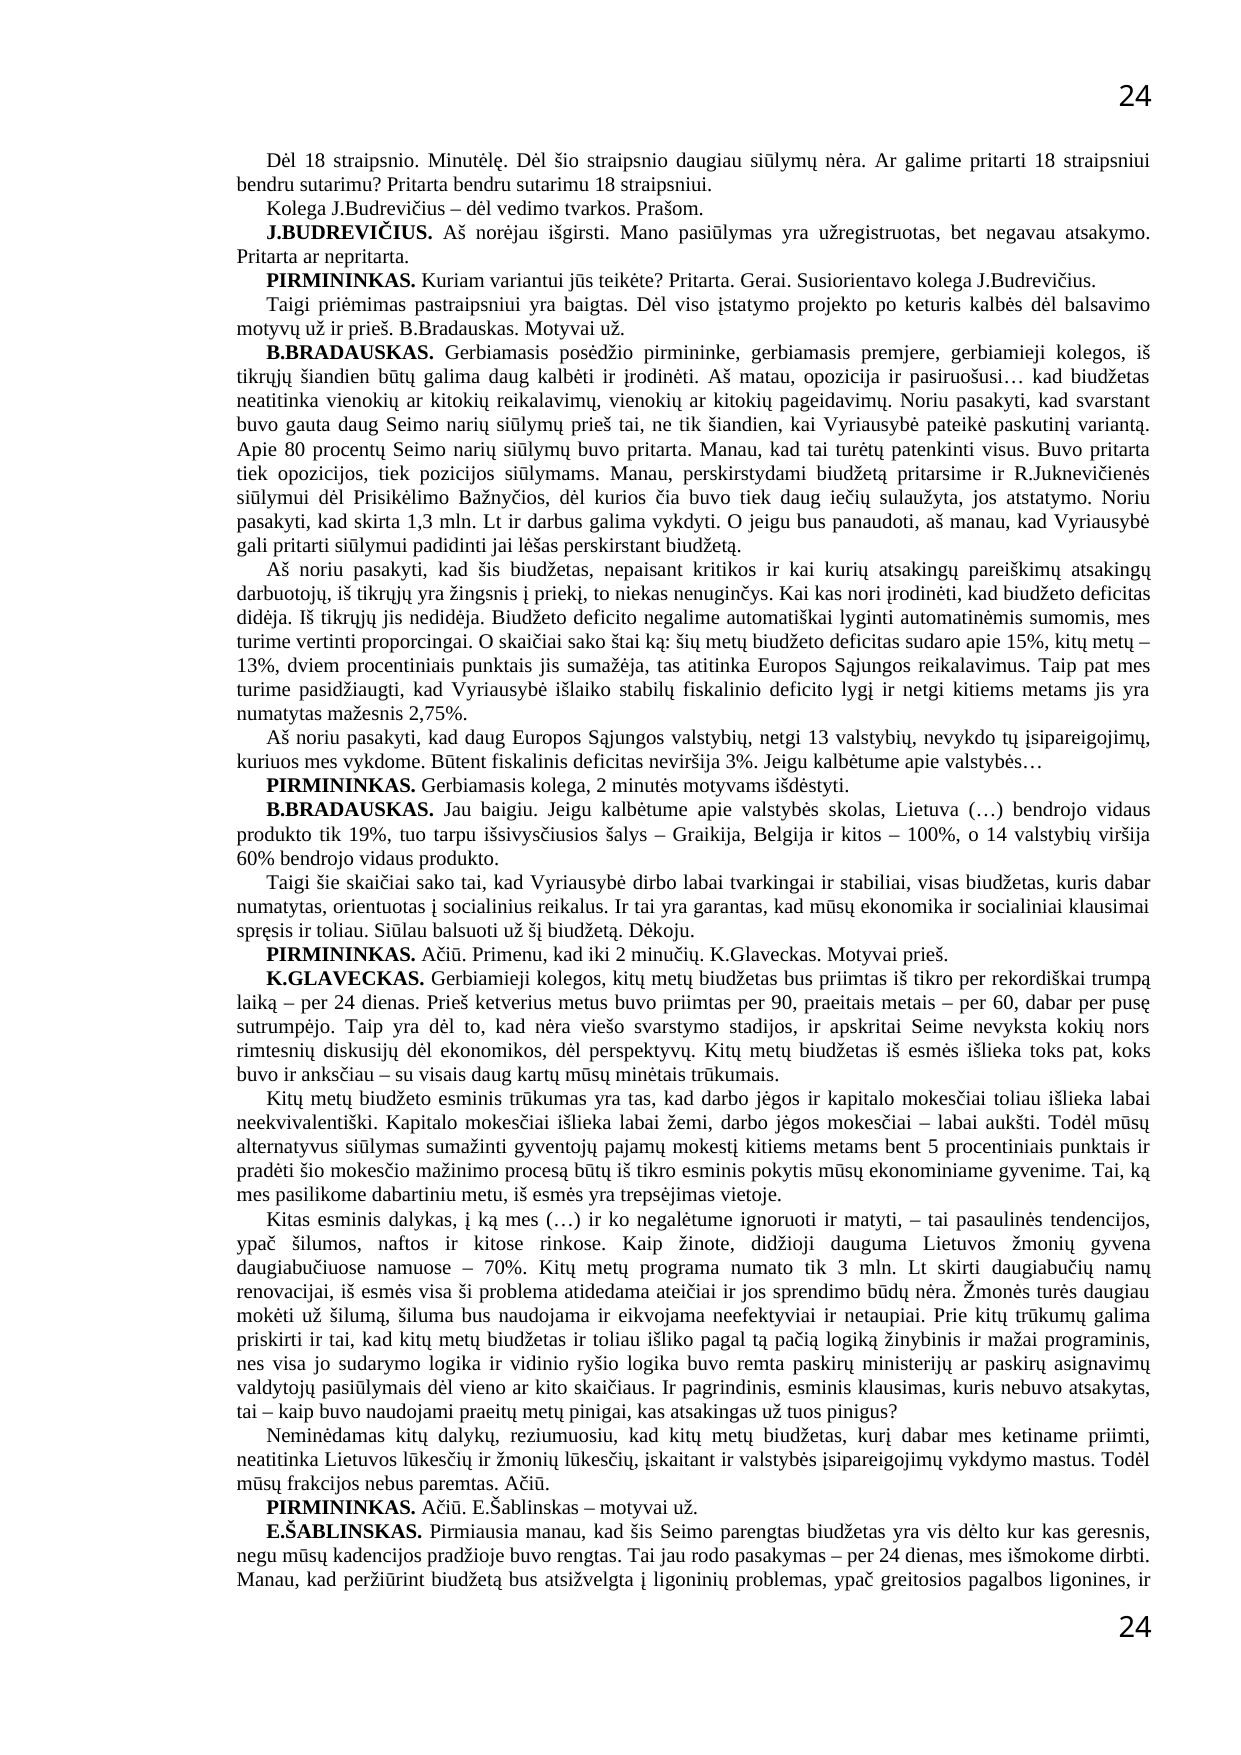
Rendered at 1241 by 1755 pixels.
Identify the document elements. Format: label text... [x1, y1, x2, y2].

text Aš noriu pasakyti, kad šis biudžetas, nepaisant kritikos ir kai kurių atsakingų pareiškimų atsakingų darbuotojų, iš tikrųjų yra žingsnis į priekį, to niekas nenuginčys. Kai kas nori įrodinėti, kad biudžeto deficitas didėja. Iš tikrųjų jis nedidėja. Biudžeto deficito negalime automatiškai lyginti automatinėmis sumomis, mes turime vertinti proporcingai. O skaičiai sako štai ką: šių metų biudžeto deficitas sudaro apie 15%, kitų metų – 13%, dviem procentiniais punktais jis sumažėja, tas atitinka Europos Sąjungos reikalavimus. Taip pat mes turime pasidžiaugti, kad Vyriausybė išlaiko stabilų fiskalinio deficito lygį ir netgi kitiems metams jis yra numatytas mažesnis 2,75%. [236, 557, 1152, 725]
text Aš noriu pasakyti, kad daug Europos Sąjungos valstybių, netgi 13 valstybių, nevykdo tų įsipareigojimų, kuriuos mes vykdome. Būtent fiskalinis deficitas neviršija 3%. Jeigu kalbėtume apie valstybės… [236, 725, 1152, 773]
text PIRMININKAS. Ačiū. E.Šablinskas – motyvai už. [236, 1495, 1152, 1519]
text Kitų metų biudžeto esminis trūkumas yra tas, kad darbo jėgos ir kapitalo mokesčiai toliau išlieka labai neekvivalentiški. Kapitalo mokesčiai išlieka labai žemi, darbo jėgos mokesčiai – labai aukšti. Todėl mūsų alternatyvus siūlymas sumažinti gyventojų pajamų mokestį kitiems metams bent 5 procentiniais punktais ir pradėti šio mokesčio mažinimo procesą būtų iš tikro esminis pokytis mūsų ekonominiame gyvenime. Tai, ką mes pasilikome dabartiniu metu, iš esmės yra trepsėjimas vietoje. [236, 1086, 1152, 1206]
text PIRMININKAS. Ačiū. Primenu, kad iki 2 minučių. K.Glaveckas. Motyvai prieš. [236, 942, 1152, 966]
text J.BUDREVIČIUS. Aš norėjau išgirsti. Mano pasiūlymas yra užregistruotas, bet negavau atsakymo. Pritarta ar nepritarta. [236, 220, 1152, 268]
text Taigi priėmimas pastraipsniui yra baigtas. Dėl viso įstatymo projekto po keturis kalbės dėl balsavimo motyvų už ir prieš. B.Bradauskas. Motyvai už. [236, 292, 1152, 340]
text Dėl 18 straipsnio. Minutėlę. Dėl šio straipsnio daugiau siūlymų nėra. Ar galime pritarti 18 straipsniui bendru sutarimu? Pritarta bendru sutarimu 18 straipsniui. [236, 148, 1152, 196]
text PIRMININKAS. Gerbiamasis kolega, 2 minutės motyvams išdėstyti. [236, 773, 1152, 797]
text Neminėdamas kitų dalykų, reziumuosiu, kad kitų metų biudžetas, kurį dabar mes ketiname priimti, neatitinka Lietuvos lūkesčių ir žmonių lūkesčių, įskaitant ir valstybės įsipareigojimų vykdymo mastus. Todėl mūsų frakcijos nebus paremtas. Ačiū. [236, 1423, 1152, 1495]
text PIRMININKAS. Kuriam variantui jūs teikėte? Pritarta. Gerai. Susiorientavo kolega J.Budrevičius. [236, 268, 1152, 292]
text Kolega J.Budrevičius – dėl vedimo tvarkos. Prašom. [236, 196, 1152, 220]
text K.GLAVECKAS. Gerbiamieji kolegos, kitų metų biudžetas bus priimtas iš tikro per rekordiškai trumpą laiką – per 24 dienas. Prieš ketverius metus buvo priimtas per 90, praeitais metais – per 60, dabar per pusę sutrumpėjo. Taip yra dėl to, kad nėra viešo svarstymo stadijos, ir apskritai Seime nevyksta kokių nors rimtesnių diskusijų dėl ekonomikos, dėl perspektyvų. Kitų metų biudžetas iš esmės išlieka toks pat, koks buvo ir anksčiau – su visais daug kartų mūsų minėtais trūkumais. [236, 966, 1152, 1086]
text E.ŠABLINSKAS. Pirmiausia manau, kad šis Seimo parengtas biudžetas yra vis dėlto kur kas geresnis, negu mūsų kadencijos pradžioje buvo rengtas. Tai jau rodo pasakymas – per 24 dienas, mes išmokome dirbti. Manau, kad peržiūrint biudžetą bus atsižvelgta į ligoninių problemas, ypač greitosios pagalbos ligonines, ir [236, 1519, 1152, 1591]
text Kitas esminis dalykas, į ką mes (…) ir ko negalėtume ignoruoti ir matyti, – tai pasaulinės tendencijos, ypač šilumos, naftos ir kitose rinkose. Kaip žinote, didžioji dauguma Lietuvos žmonių gyvena daugiabučiuose namuose – 70%. Kitų metų programa numato tik 3 mln. Lt skirti daugiabučių namų renovacijai, iš esmės visa ši problema atidedama ateičiai ir jos sprendimo būdų nėra. Žmonės turės daugiau mokėti už šilumą, šiluma bus naudojama ir eikvojama neefektyviai ir netaupiai. Prie kitų trūkumų galima priskirti ir tai, kad kitų metų biudžetas ir toliau išliko pagal tą pačią logiką žinybinis ir mažai programinis, nes visa jo sudarymo logika ir vidinio ryšio logika buvo remta paskirų ministerijų ar paskirų asignavimų valdytojų pasiūlymais dėl vieno ar kito skaičiaus. Ir pagrindinis, esminis klausimas, kuris nebuvo atsakytas, tai – kaip buvo naudojami praeitų metų pinigai, kas atsakingas už tuos pinigus? [236, 1206, 1152, 1423]
text Taigi šie skaičiai sako tai, kad Vyriausybė dirbo labai tvarkingai ir stabiliai, visas biudžetas, kuris dabar numatytas, orientuotas į socialinius reikalus. Ir tai yra garantas, kad mūsų ekonomika ir socialiniai klausimai spręsis ir toliau. Siūlau balsuoti už šį biudžetą. Dėkoju. [236, 869, 1152, 942]
text B.BRADAUSKAS. Jau baigiu. Jeigu kalbėtume apie valstybės skolas, Lietuva (…) bendrojo vidaus produkto tik 19%, tuo tarpu išsivysčiusios šalys – Graikija, Belgija ir kitos – 100%, o 14 valstybių viršija 60% bendrojo vidaus produkto. [236, 797, 1152, 869]
text B.BRADAUSKAS. Gerbiamasis posėdžio pirmininke, gerbiamasis premjere, gerbiamieji kolegos, iš tikrųjų šiandien būtų galima daug kalbėti ir įrodinėti. Aš matau, opozicija ir pasiruošusi… kad biudžetas neatitinka vienokių ar kitokių reikalavimų, vienokių ar kitokių pageidavimų. Noriu pasakyti, kad svarstant buvo gauta daug Seimo narių siūlymų prieš tai, ne tik šiandien, kai Vyriausybė pateikė paskutinį variantą. Apie 80 procentų Seimo narių siūlymų buvo pritarta. Manau, kad tai turėtų patenkinti visus. Buvo pritarta tiek opozicijos, tiek pozicijos siūlymams. Manau, perskirstydami biudžetą pritarsime ir R.Juknevičienės siūlymui dėl Prisikėlimo Bažnyčios, dėl kurios čia buvo tiek daug iečių sulaužyta, jos atstatymo. Noriu pasakyti, kad skirta 1,3 mln. Lt ir darbus galima vykdyti. O jeigu bus panaudoti, aš manau, kad Vyriausybė gali pritarti siūlymui padidinti jai lėšas perskirstant biudžetą. [236, 340, 1152, 557]
